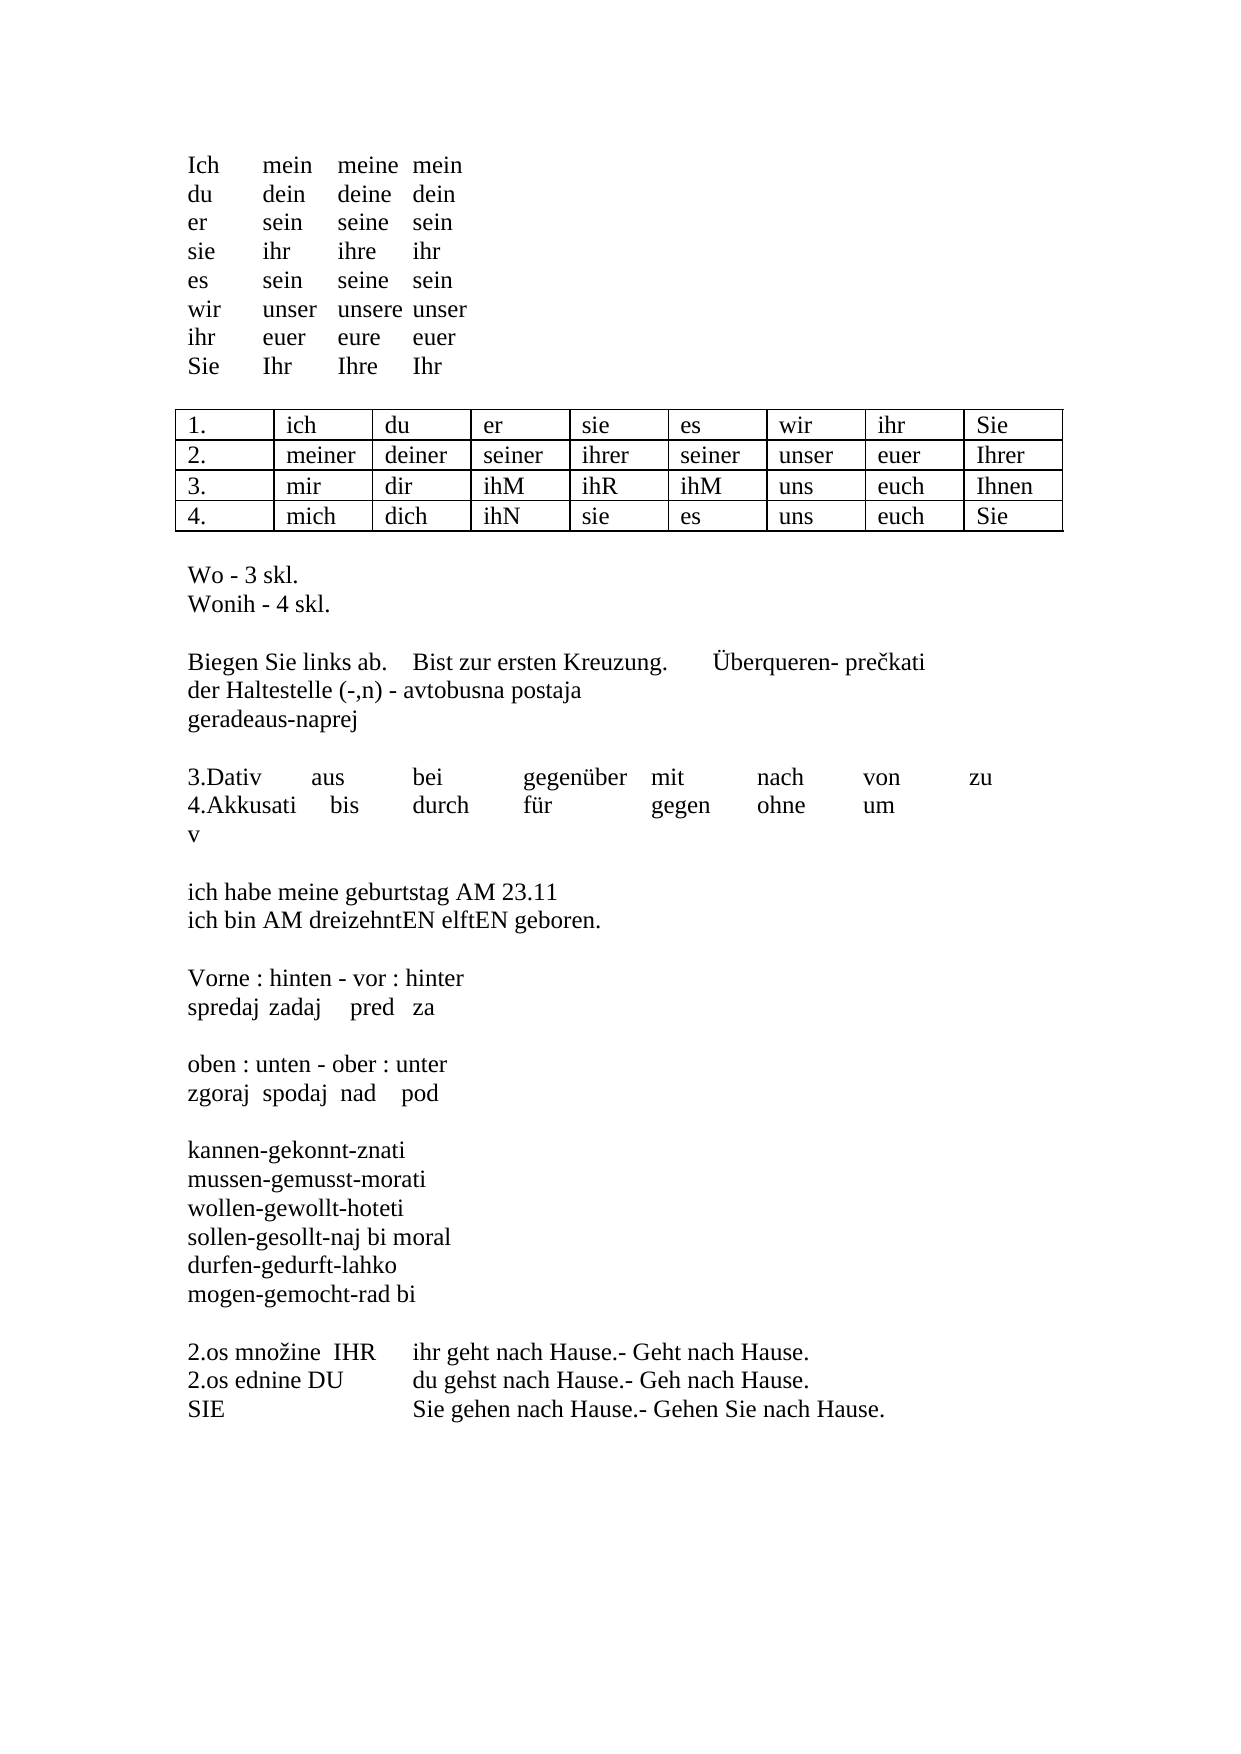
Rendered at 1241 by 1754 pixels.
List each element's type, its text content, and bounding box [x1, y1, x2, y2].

text oben : unten - ober : unter [187, 1049, 1053, 1078]
table_header bei [401, 762, 512, 790]
text Vorne : hinten - vor : hinter [187, 963, 1053, 992]
text ich bin AM dreizehntEN elftEN geboren. [187, 905, 1053, 934]
table_cell uns [768, 501, 865, 530]
table_cell meiner [275, 441, 372, 469]
text durfen-gedurft-lahko [187, 1250, 1053, 1279]
table_cell seiner [669, 441, 766, 469]
table_cell ohne [746, 790, 852, 848]
table_cell ihrer [571, 441, 668, 469]
table_cell deiner [373, 441, 470, 469]
text Wonih - 4 skl. [187, 589, 1053, 618]
table_cell seiner [472, 441, 569, 469]
table_cell euch [866, 471, 963, 500]
table_cell Ihrer [965, 441, 1062, 469]
table_cell unser [768, 441, 865, 469]
table_cell dich [373, 501, 470, 530]
table_cell es [669, 501, 766, 530]
table_cell um [852, 790, 958, 848]
table_cell euer [866, 441, 963, 469]
text er sein seine sein [187, 207, 1053, 236]
table_cell euch [866, 501, 963, 530]
table_cell mir [275, 471, 372, 500]
text 2.os množine IHR ihr geht nach Hause.- Geht nach Hause. [187, 1337, 1053, 1365]
table_cell ihR [571, 471, 668, 500]
text wollen-gewollt-hoteti [187, 1193, 1053, 1222]
table_header nach [746, 762, 852, 790]
table_cell 4.Akkusativ [176, 790, 319, 848]
text spredaj zadaj pred za [187, 992, 1053, 1020]
table_header Sie [965, 410, 1062, 439]
text Biegen Sie links ab. Bist zur ersten Kreuzung. Überqueren- prečkati [187, 647, 1053, 675]
table_cell durch [401, 790, 512, 848]
text Sie Ihr Ihre Ihr [187, 351, 1053, 380]
table_cell ihN [472, 501, 569, 530]
table_header es [669, 410, 766, 439]
table_header gegenüber [512, 762, 639, 790]
table_header mit [640, 762, 746, 790]
table_cell ihM [669, 471, 766, 500]
table_header aus [300, 762, 401, 790]
table_cell ihM [472, 471, 569, 500]
text kannen-gekonnt-znati [187, 1135, 1053, 1164]
table_cell bis [319, 790, 401, 848]
text geradeaus-naprej [187, 704, 1053, 733]
table_header ich [275, 410, 372, 439]
table_cell uns [768, 471, 865, 500]
table_header 3.Dativ [176, 762, 300, 790]
table_cell [958, 790, 1064, 848]
text der Haltestelle (-,n) - avtobusna postaja [187, 675, 1053, 704]
text mogen-gemocht-rad bi [187, 1279, 1053, 1308]
table_cell mich [275, 501, 372, 530]
text du dein deine dein [187, 179, 1053, 207]
text sollen-gesollt-naj bi moral [187, 1222, 1053, 1250]
text zgoraj spodaj nad pod [187, 1078, 1053, 1107]
table_header zu [958, 762, 1064, 790]
table_cell 3. [176, 471, 273, 500]
table_cell für [512, 790, 639, 848]
table_header ihr [866, 410, 963, 439]
text 2.os ednine DU du gehst nach Hause.- Geh nach Hause. [187, 1365, 1053, 1394]
table_cell dir [373, 471, 470, 500]
table_header sie [571, 410, 668, 439]
table_header wir [768, 410, 865, 439]
table_cell sie [571, 501, 668, 530]
text ich habe meine geburtstag AM 23.11 [187, 877, 1053, 905]
text mussen-gemusst-morati [187, 1164, 1053, 1193]
table_cell 2. [176, 441, 273, 469]
text Wo - 3 skl. [187, 560, 1053, 589]
table_cell gegen [640, 790, 746, 848]
table_cell Ihnen [965, 471, 1062, 500]
table_header 1. [176, 410, 273, 439]
table_header er [472, 410, 569, 439]
table_header du [373, 410, 470, 439]
table_cell Sie [965, 501, 1062, 530]
text es sein seine sein [187, 265, 1053, 294]
table_header von [852, 762, 958, 790]
text Ich mein meine mein [187, 150, 1053, 179]
text ihr euer eure euer [187, 322, 1053, 351]
text sie ihr ihre ihr [187, 236, 1053, 265]
table_cell 4. [176, 501, 273, 530]
text wir unser unsere unser [187, 294, 1053, 322]
text SIE Sie gehen nach Hause.- Gehen Sie nach Hause. [187, 1394, 1053, 1423]
